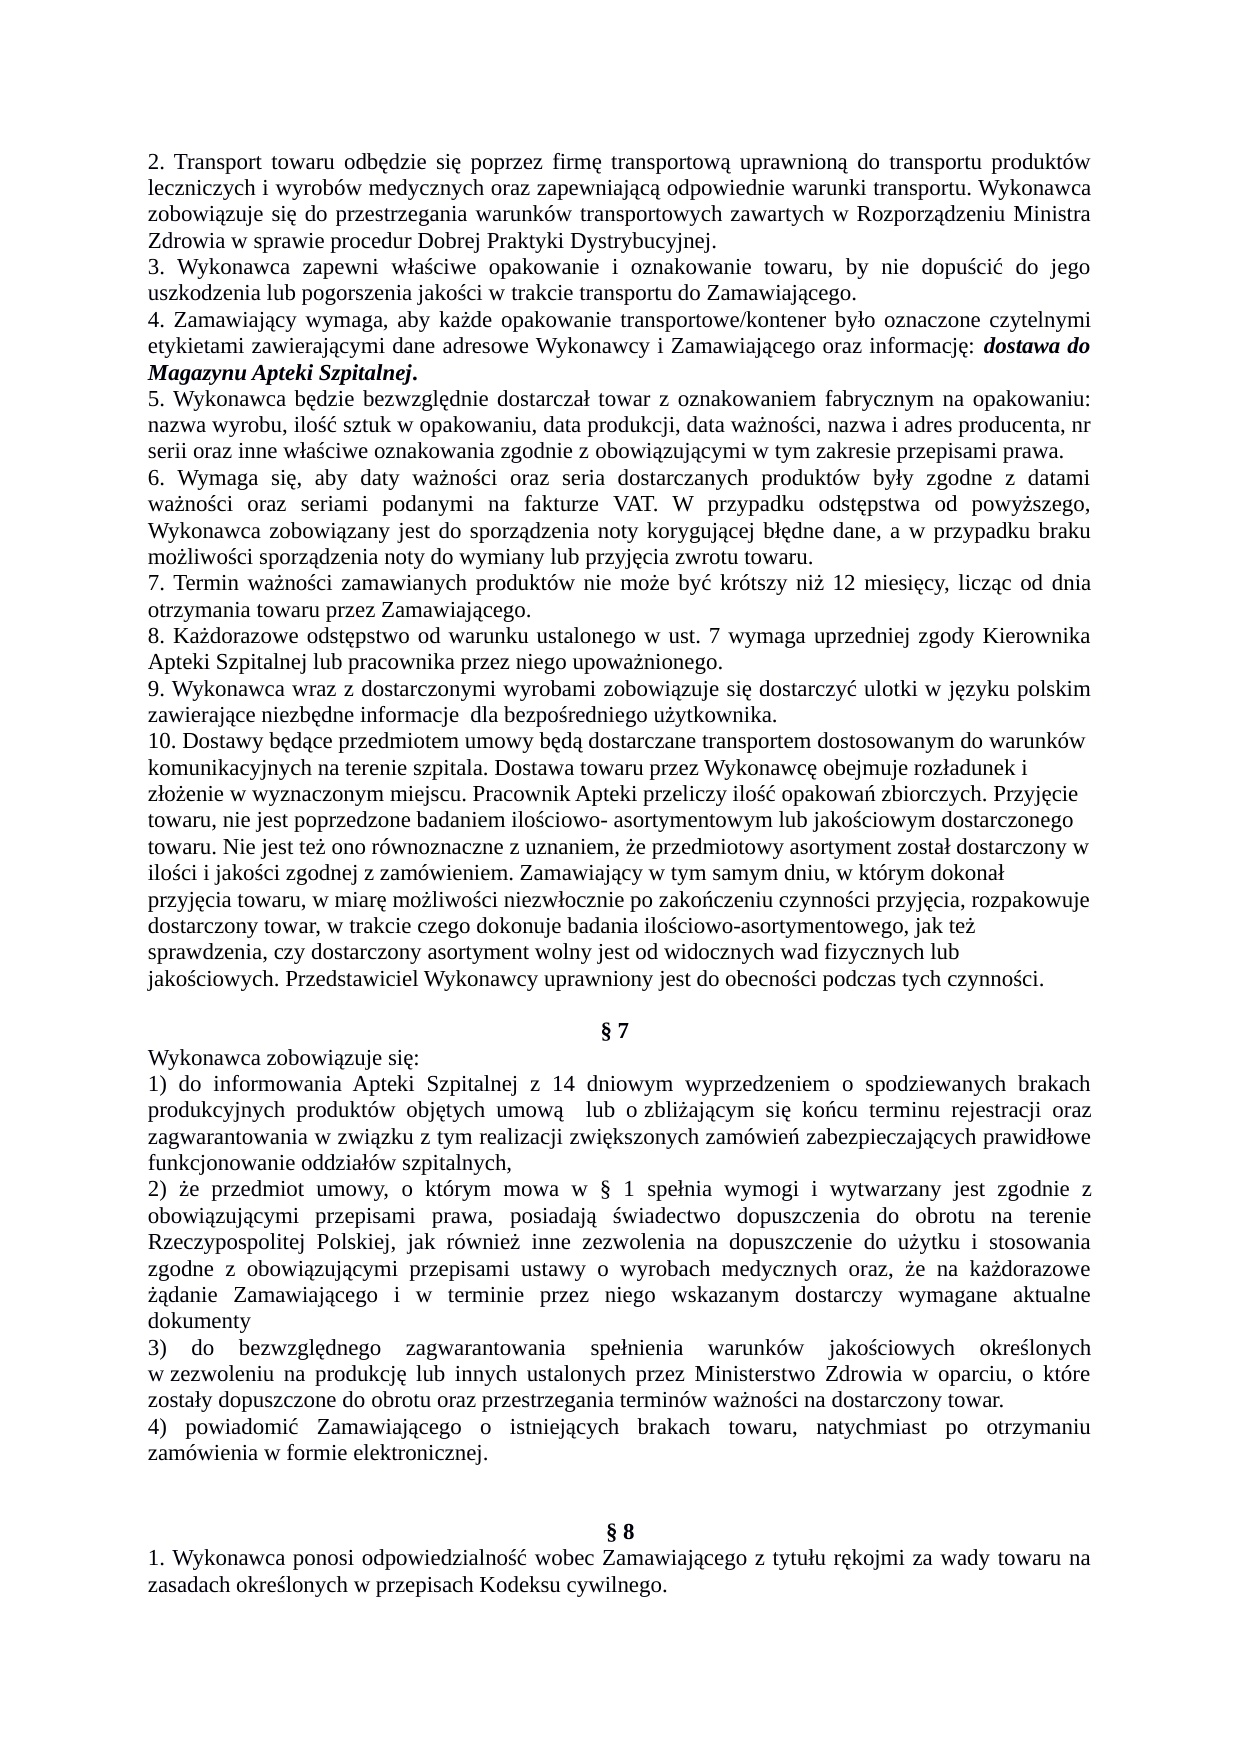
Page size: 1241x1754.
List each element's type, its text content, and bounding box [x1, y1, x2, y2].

text 1. Wykonawca ponosi odpowiedzialność wobec Zamawiającego z tytułu rękojmi za wady towaru na zasadach określonych w przepisach Kodeksu cywilnego. [148, 1544, 1092, 1597]
text 2. Transport towaru odbędzie się poprzez firmę transportową uprawnioną do transportu produktów leczniczych i wyrobów medycznych oraz zapewniającą odpowiednie warunki transportu. Wykonawca zobowiązuje się do przestrzegania warunków transportowych zawartych w Rozporządzeniu Ministra Zdrowia w sprawie procedur Dobrej Praktyki Dystrybucyjnej. [148, 148, 1092, 253]
text 4. Zamawiający wymaga, aby każde opakowanie transportowe/kontener było oznaczone czytelnymi etykietami zawierającymi dane adresowe Wykonawcy i Zamawiającego oraz informację: dostawa do Magazynu Apteki Szpitalnej. [148, 306, 1092, 385]
text 7. Termin ważności zamawianych produktów nie może być krótszy niż 12 miesięcy, licząc od dnia otrzymania towaru przez Zamawiającego. [148, 569, 1092, 622]
text 6. Wymaga się, aby daty ważności oraz seria dostarczanych produktów były zgodne z datami ważności oraz seriami podanymi na fakturze VAT. W przypadku odstępstwa od powyższego, Wykonawca zobowiązany jest do sporządzenia noty korygującej błędne dane, a w przypadku braku możliwości sporządzenia noty do wymiany lub przyjęcia zwrotu towaru. [148, 464, 1092, 569]
text Wykonawca zobowiązuje się: [148, 1044, 1092, 1070]
text § 8 [148, 1518, 1092, 1544]
text 5. Wykonawca będzie bezwzględnie dostarczał towar z oznakowaniem fabrycznym na opakowaniu: nazwa wyrobu, ilość sztuk w opakowaniu, data produkcji, data ważności, nazwa i adres producenta, nr serii oraz inne właściwe oznakowania zgodnie z obowiązującymi w tym zakresie przepisami prawa. [148, 385, 1092, 464]
text 1) do informowania Apteki Szpitalnej z 14 dniowym wyprzedzeniem o spodziewanych brakach produkcyjnych produktów objętych umową lub o zbliżającym się końcu terminu rejestracji oraz zagwarantowania w związku z tym realizacji zwiększonych zamówień zabezpieczających prawidłowe funkcjonowanie oddziałów szpitalnych, [148, 1070, 1092, 1176]
text 3) do bezwzględnego zagwarantowania spełnienia warunków jakościowych określonych w zezwoleniu na produkcję lub innych ustalonych przez Ministerstwo Zdrowia w oparciu, o które zostały dopuszczone do obrotu oraz przestrzegania terminów ważności na dostarczony towar. [148, 1334, 1092, 1413]
text 3. Wykonawca zapewni właściwe opakowanie i oznakowanie towaru, by nie dopuścić do jego uszkodzenia lub pogorszenia jakości w trakcie transportu do Zamawiającego. [148, 253, 1092, 306]
text § 7 [148, 1017, 1092, 1044]
text 9. Wykonawca wraz z dostarczonymi wyrobami zobowiązuje się dostarczyć ulotki w języku polskim zawierające niezbędne informacje dla bezpośredniego użytkownika. [148, 675, 1092, 727]
text 4) powiadomić Zamawiającego o istniejących brakach towaru, natychmiast po otrzymaniu zamówienia w formie elektronicznej. [148, 1413, 1092, 1465]
text 2) że przedmiot umowy, o którym mowa w § 1 spełnia wymogi i wytwarzany jest zgodnie z obowiązującymi przepisami prawa, posiadają świadectwo dopuszczenia do obrotu na terenie Rzeczypospolitej Polskiej, jak również inne zezwolenia na dopuszczenie do użytku i stosowania zgodne z obowiązującymi przepisami ustawy o wyrobach medycznych oraz, że na każdorazowe żądanie Zamawiającego i w terminie przez niego wskazanym dostarczy wymagane aktualne dokumenty [148, 1176, 1092, 1334]
text 10. Dostawy będące przedmiotem umowy będą dostarczane transportem dostosowanym do warunków komunikacyjnych na terenie szpitala. Dostawa towaru przez Wykonawcę obejmuje rozładunek i złożenie w wyznaczonym miejscu. Pracownik Apteki przeliczy ilość opakowań zbiorczych. Przyjęcie towaru, nie jest poprzedzone badaniem ilościowo- asortymentowym lub jakościowym dostarczonego towaru. Nie jest też ono równoznaczne z uznaniem, że przedmiotowy asortyment został dostarczony w ilości i jakości zgodnej z zamówieniem. Zamawiający w tym samym dniu, w którym dokonał przyjęcia towaru, w miarę możliwości niezwłocznie po zakończeniu czynności przyjęcia, rozpakowuje dostarczony towar, w trakcie czego dokonuje badania ilościowo-asortymentowego, jak też sprawdzenia, czy dostarczony asortyment wolny jest od widocznych wad fizycznych lub jakościowych. Przedstawiciel Wykonawcy uprawniony jest do obecności podczas tych czynności. [148, 727, 1092, 991]
text 8. Każdorazowe odstępstwo od warunku ustalonego w ust. 7 wymaga uprzedniej zgody Kierownika Apteki Szpitalnej lub pracownika przez niego upoważnionego. [148, 622, 1092, 675]
